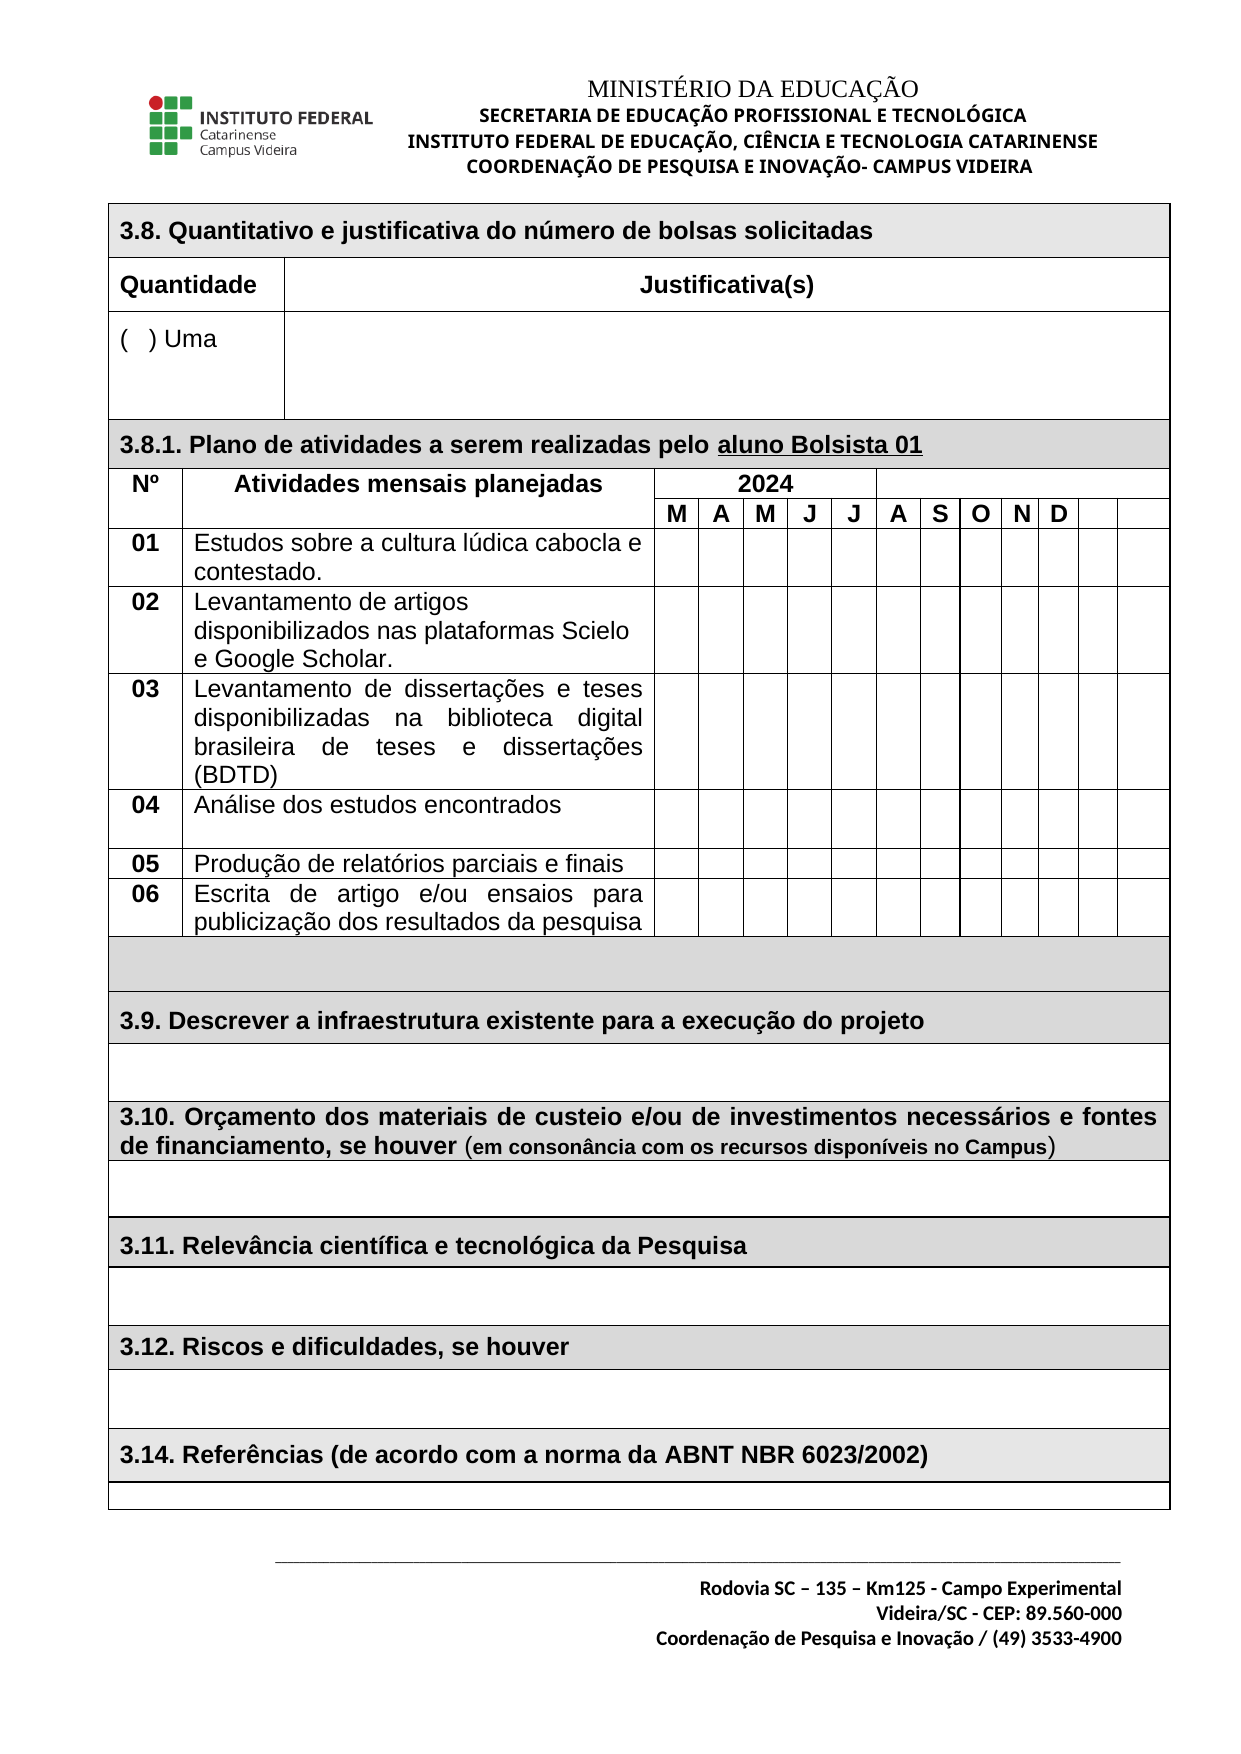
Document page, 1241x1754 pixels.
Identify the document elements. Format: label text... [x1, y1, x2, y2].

table_cell Análise dos estudos encontrados [183, 790, 654, 848]
table_cell 01 [109, 529, 182, 586]
table_cell [1039, 790, 1078, 848]
table_cell [1118, 587, 1169, 673]
table_cell [1002, 529, 1038, 586]
table_cell [788, 587, 831, 673]
table_cell [1079, 674, 1117, 789]
table_cell [921, 674, 959, 789]
table_cell [921, 879, 959, 936]
table_cell Escrita de artigo e/ou ensaios para publicização dos resultados da pesquisa [183, 879, 654, 936]
table_cell [877, 469, 1169, 498]
table_cell Quantidade [109, 258, 284, 311]
table_cell [832, 674, 876, 789]
table_cell A [877, 499, 920, 527]
table_cell 06 [109, 879, 182, 936]
table_cell [1002, 587, 1038, 673]
table_cell Justificativa(s) [285, 258, 1169, 311]
table_cell J [788, 499, 831, 527]
table_cell [961, 529, 1001, 586]
table_cell [877, 529, 920, 586]
table_cell [109, 1161, 1169, 1216]
table_cell [655, 529, 698, 586]
table_cell [961, 790, 1001, 848]
table_cell 04 [109, 790, 182, 848]
table_cell S [921, 499, 959, 527]
table_cell [699, 587, 743, 673]
table_cell [921, 529, 959, 586]
table_cell [1079, 790, 1117, 848]
table_cell [921, 849, 959, 878]
table_cell [1079, 849, 1117, 878]
table_cell [1079, 879, 1117, 936]
table_cell Atividades mensais planejadas [183, 469, 654, 527]
table_cell [655, 790, 698, 848]
table_cell [285, 312, 1169, 419]
table_cell [109, 1483, 1169, 1509]
table_cell 05 [109, 849, 182, 878]
table_cell 03 [109, 674, 182, 789]
table_cell [961, 587, 1001, 673]
table_cell 3.9. Descrever a infraestrutura existente para a execução do projeto [109, 992, 1169, 1043]
table_cell [832, 529, 876, 586]
table_cell [744, 849, 787, 878]
table_cell [877, 587, 920, 673]
table_cell [788, 529, 831, 586]
table_cell Levantamento de artigos disponibilizados nas plataformas Scielo e Google Scholar. [183, 587, 654, 673]
table_cell [1118, 849, 1169, 878]
table_cell N [1002, 499, 1038, 527]
table_cell [655, 674, 698, 789]
table_cell 3.10. Orçamento dos materiais de custeio e/ou de investimentos necessários e fontes de financiamento, se houver (em consonância com os recursos disponíveis no Campus) [109, 1102, 1169, 1160]
table_cell [921, 790, 959, 848]
table_cell [1079, 587, 1117, 673]
table_cell [699, 849, 743, 878]
table_cell [961, 879, 1001, 936]
table_cell [109, 1044, 1169, 1101]
table_cell [788, 674, 831, 789]
table_cell [1039, 849, 1078, 878]
table_cell [1002, 879, 1038, 936]
table_cell [744, 790, 787, 848]
table_cell [655, 879, 698, 936]
table_cell [1002, 674, 1038, 789]
table_cell A [699, 499, 743, 527]
table_cell Produção de relatórios parciais e finais [183, 849, 654, 878]
table_cell [1039, 879, 1078, 936]
table_cell [832, 849, 876, 878]
table_cell 3.11. Relevância científica e tecnológica da Pesquisa [109, 1218, 1169, 1266]
table_cell [744, 587, 787, 673]
table_cell [1118, 529, 1169, 586]
table_cell [788, 849, 831, 878]
table_cell 3.12. Riscos e dificuldades, se houver [109, 1326, 1169, 1369]
table_cell [877, 674, 920, 789]
table_cell [961, 674, 1001, 789]
table_cell [832, 790, 876, 848]
table_cell [1079, 529, 1117, 586]
table_cell Levantamento de dissertações e teses disponibilizadas na biblioteca digital brasileira de teses e dissertações (BDTD) [183, 674, 654, 789]
table_cell J [832, 499, 876, 527]
table_cell [1039, 529, 1078, 586]
table_cell [655, 587, 698, 673]
table_cell [1039, 587, 1078, 673]
table_cell [744, 529, 787, 586]
table_cell [699, 674, 743, 789]
table_cell [1118, 674, 1169, 789]
table_cell [1002, 790, 1038, 848]
table_cell [961, 849, 1001, 878]
table_cell [744, 879, 787, 936]
table_cell Estudos sobre a cultura lúdica cabocla e contestado. [183, 529, 654, 586]
table_cell [744, 674, 787, 789]
table_cell [1039, 674, 1078, 789]
table_cell [699, 529, 743, 586]
table_cell [1118, 499, 1169, 527]
table_cell [832, 879, 876, 936]
table_cell [877, 849, 920, 878]
table_cell [877, 790, 920, 848]
table_cell [1118, 790, 1169, 848]
table_cell [699, 879, 743, 936]
table_cell [877, 879, 920, 936]
table_cell 2024 [655, 469, 876, 498]
table_cell [1118, 879, 1169, 936]
table_cell [921, 587, 959, 673]
table_cell 3.14. Referências (de acordo com a norma da ABNT NBR 6023/2002) [109, 1429, 1169, 1481]
table_cell [109, 1268, 1169, 1325]
table_cell 3.8.1. Plano de atividades a serem realizadas pelo aluno Bolsista 01 [109, 420, 1169, 468]
table_cell [699, 790, 743, 848]
table_cell [109, 1370, 1169, 1427]
table_cell M [744, 499, 787, 527]
table_cell [655, 849, 698, 878]
table_cell [788, 790, 831, 848]
table_cell [109, 937, 1169, 991]
table_cell [788, 879, 831, 936]
table_cell 02 [109, 587, 182, 673]
table_cell Nº [109, 469, 182, 527]
table_cell D [1039, 499, 1078, 527]
table_cell O [961, 499, 1001, 527]
table_cell [1079, 499, 1117, 527]
table_cell M [655, 499, 698, 527]
table_cell [832, 587, 876, 673]
table_cell ( ) Uma [109, 312, 284, 419]
table_cell [1002, 849, 1038, 878]
table_cell 3.8. Quantitativo e justificativa do número de bolsas solicitadas [109, 204, 1169, 257]
